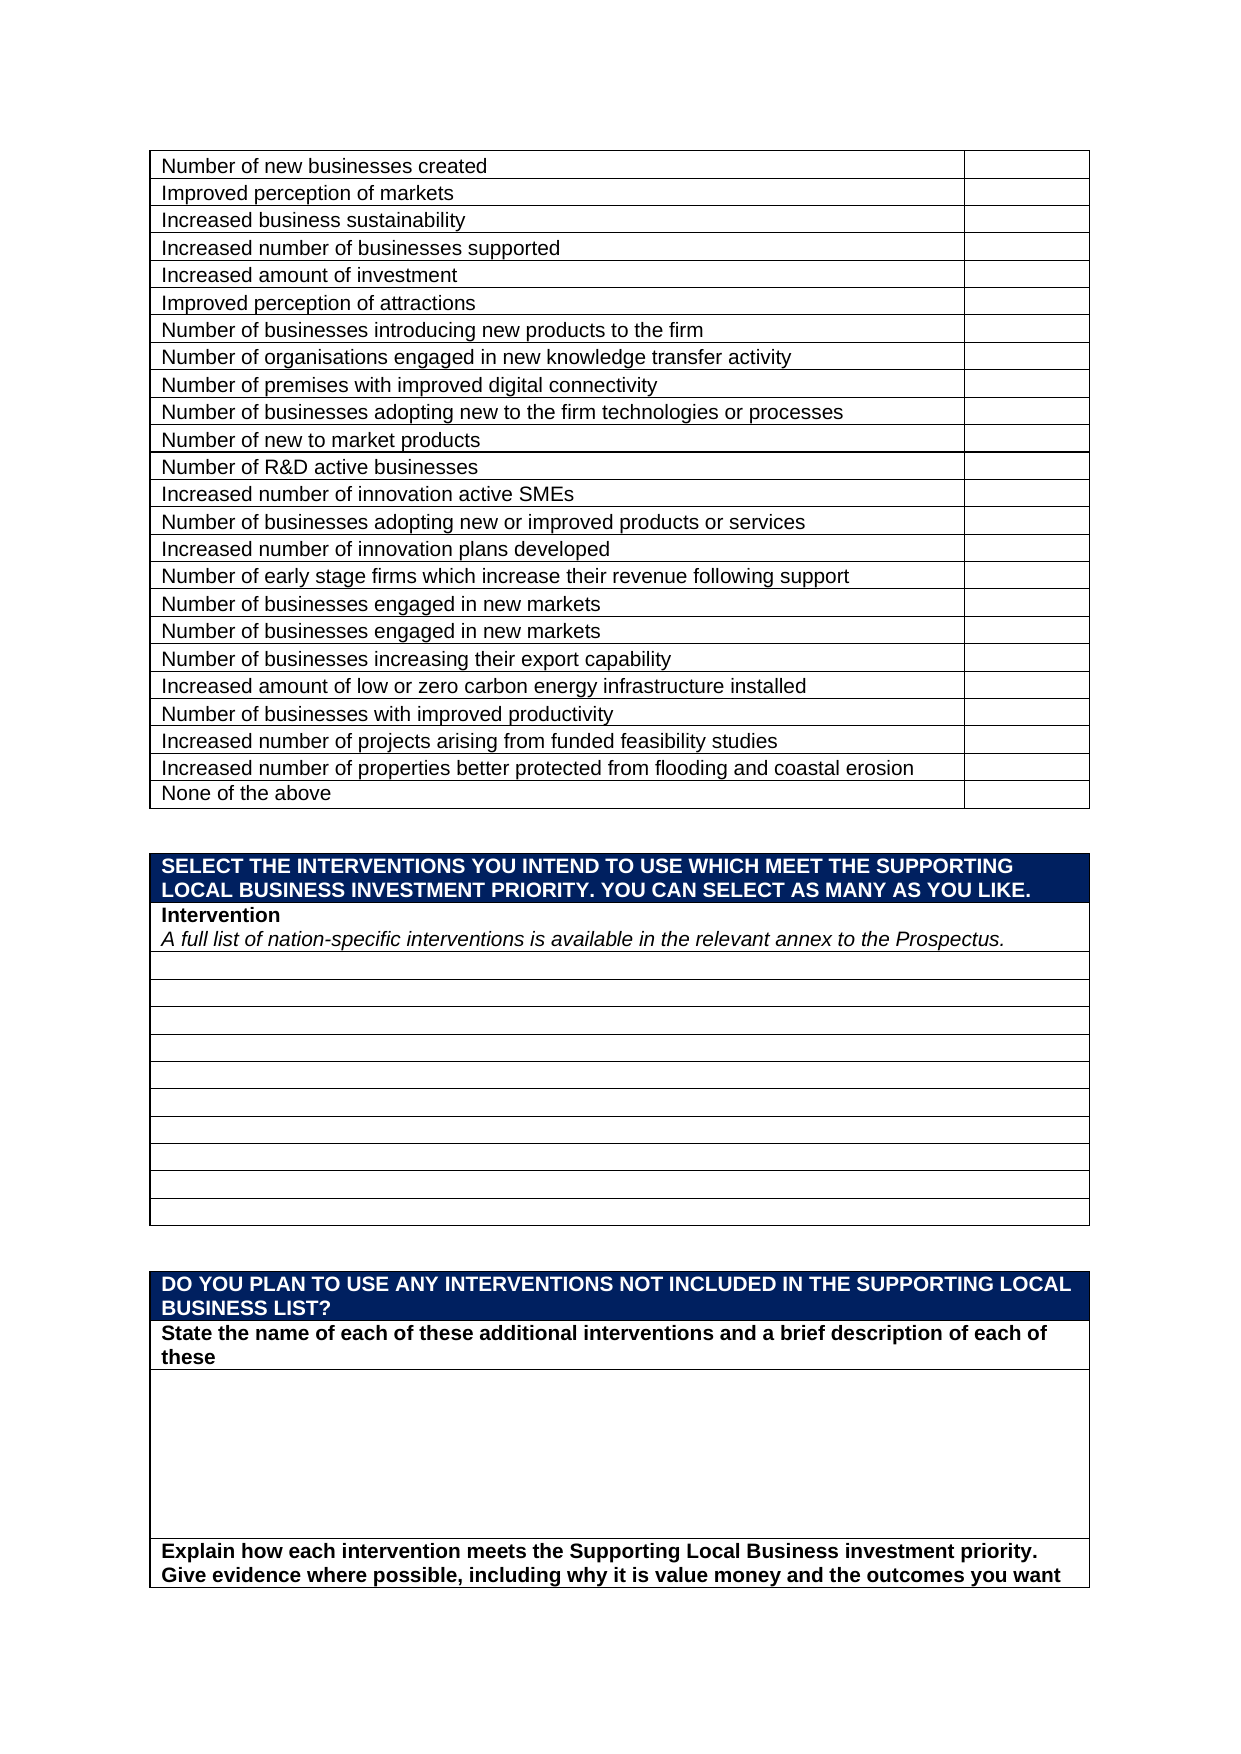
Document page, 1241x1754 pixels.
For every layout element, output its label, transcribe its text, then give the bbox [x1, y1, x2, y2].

table_cell [965, 453, 1089, 479]
table_header SELECT THE INTERVENTIONS YOU INTEND TO USE WHICH MEET THE SUPPORTING LOCAL BUSINESS INVESTMENT PRIORITY. YOU CAN SELECT AS MANY AS YOU LIKE. [151, 854, 1089, 902]
table_cell Number of businesses adopting new or improved products or services [151, 507, 964, 533]
table_cell None of the above [151, 781, 964, 807]
table_cell State the name of each of these additional interventions and a brief description of each of these [151, 1321, 1089, 1369]
table_cell Number of businesses introducing new products to the firm [151, 315, 964, 342]
table_cell [151, 980, 1089, 1006]
table_cell [965, 315, 1089, 342]
table_cell Increased business sustainability [151, 206, 964, 232]
table_cell [151, 952, 1089, 979]
table_cell Number of businesses engaged in new markets [151, 589, 964, 616]
table_cell [965, 151, 1089, 177]
table_cell [965, 672, 1089, 698]
table_cell [965, 699, 1089, 725]
table_cell Improved perception of attractions [151, 288, 964, 314]
table_cell [965, 425, 1089, 451]
table_cell [965, 507, 1089, 533]
table_cell Number of R&D active businesses [151, 453, 964, 479]
table_cell [965, 754, 1089, 780]
table_cell Number of organisations engaged in new knowledge transfer activity [151, 343, 964, 369]
table_cell Improved perception of markets [151, 179, 964, 205]
table_cell [965, 644, 1089, 671]
table_cell Number of businesses engaged in new markets [151, 617, 964, 643]
table_cell [965, 206, 1089, 232]
table_cell [965, 261, 1089, 287]
table_cell Number of new to market products [151, 425, 964, 451]
table_cell [965, 343, 1089, 369]
table_cell Number of early stage firms which increase their revenue following support [151, 562, 964, 588]
table_cell [151, 1370, 1089, 1538]
table_cell [151, 1007, 1089, 1033]
table_cell Increased amount of low or zero carbon energy infrastructure installed [151, 672, 964, 698]
table_cell [965, 589, 1089, 616]
table_header DO YOU PLAN TO USE ANY INTERVENTIONS NOT INCLUDED IN THE SUPPORTING LOCAL BUSINESS LIST? [151, 1272, 1089, 1320]
table_cell [151, 1089, 1089, 1116]
table_cell [965, 398, 1089, 424]
table_cell Increased number of innovation active SMEs [151, 480, 964, 506]
table_cell Increased amount of investment [151, 261, 964, 287]
table_cell [965, 562, 1089, 588]
table_cell Increased number of properties better protected from flooding and coastal erosion [151, 754, 964, 780]
table_cell [965, 179, 1089, 205]
table_cell Increased number of businesses supported [151, 233, 964, 259]
table_cell Explain how each intervention meets the Supporting Local Business investment priority. Give evidence where possible, including why it is value money and the outcomes you want [151, 1539, 1089, 1587]
table_cell [151, 1199, 1089, 1225]
table_cell [151, 1171, 1089, 1198]
table_cell Number of premises with improved digital connectivity [151, 370, 964, 397]
table_cell [965, 535, 1089, 561]
table_cell [151, 1117, 1089, 1143]
table_cell Intervention A full list of nation-specific interventions is available in the relevant annex to the Prospectus. [151, 903, 1089, 951]
table_cell Number of businesses increasing their export capability [151, 644, 964, 671]
table_cell Number of new businesses created [151, 151, 964, 177]
table_cell Increased number of projects arising from funded feasibility studies [151, 726, 964, 753]
table_cell Increased number of innovation plans developed [151, 535, 964, 561]
table_cell [965, 370, 1089, 397]
table_cell Number of businesses adopting new to the firm technologies or processes [151, 398, 964, 424]
table_cell [965, 781, 1089, 807]
table_cell [965, 726, 1089, 753]
table_cell Number of businesses with improved productivity [151, 699, 964, 725]
table_cell [151, 1035, 1089, 1061]
table_cell [965, 288, 1089, 314]
table_cell [965, 233, 1089, 259]
table_cell [151, 1062, 1089, 1088]
table_cell [965, 617, 1089, 643]
table_cell [965, 480, 1089, 506]
table_cell [151, 1144, 1089, 1170]
